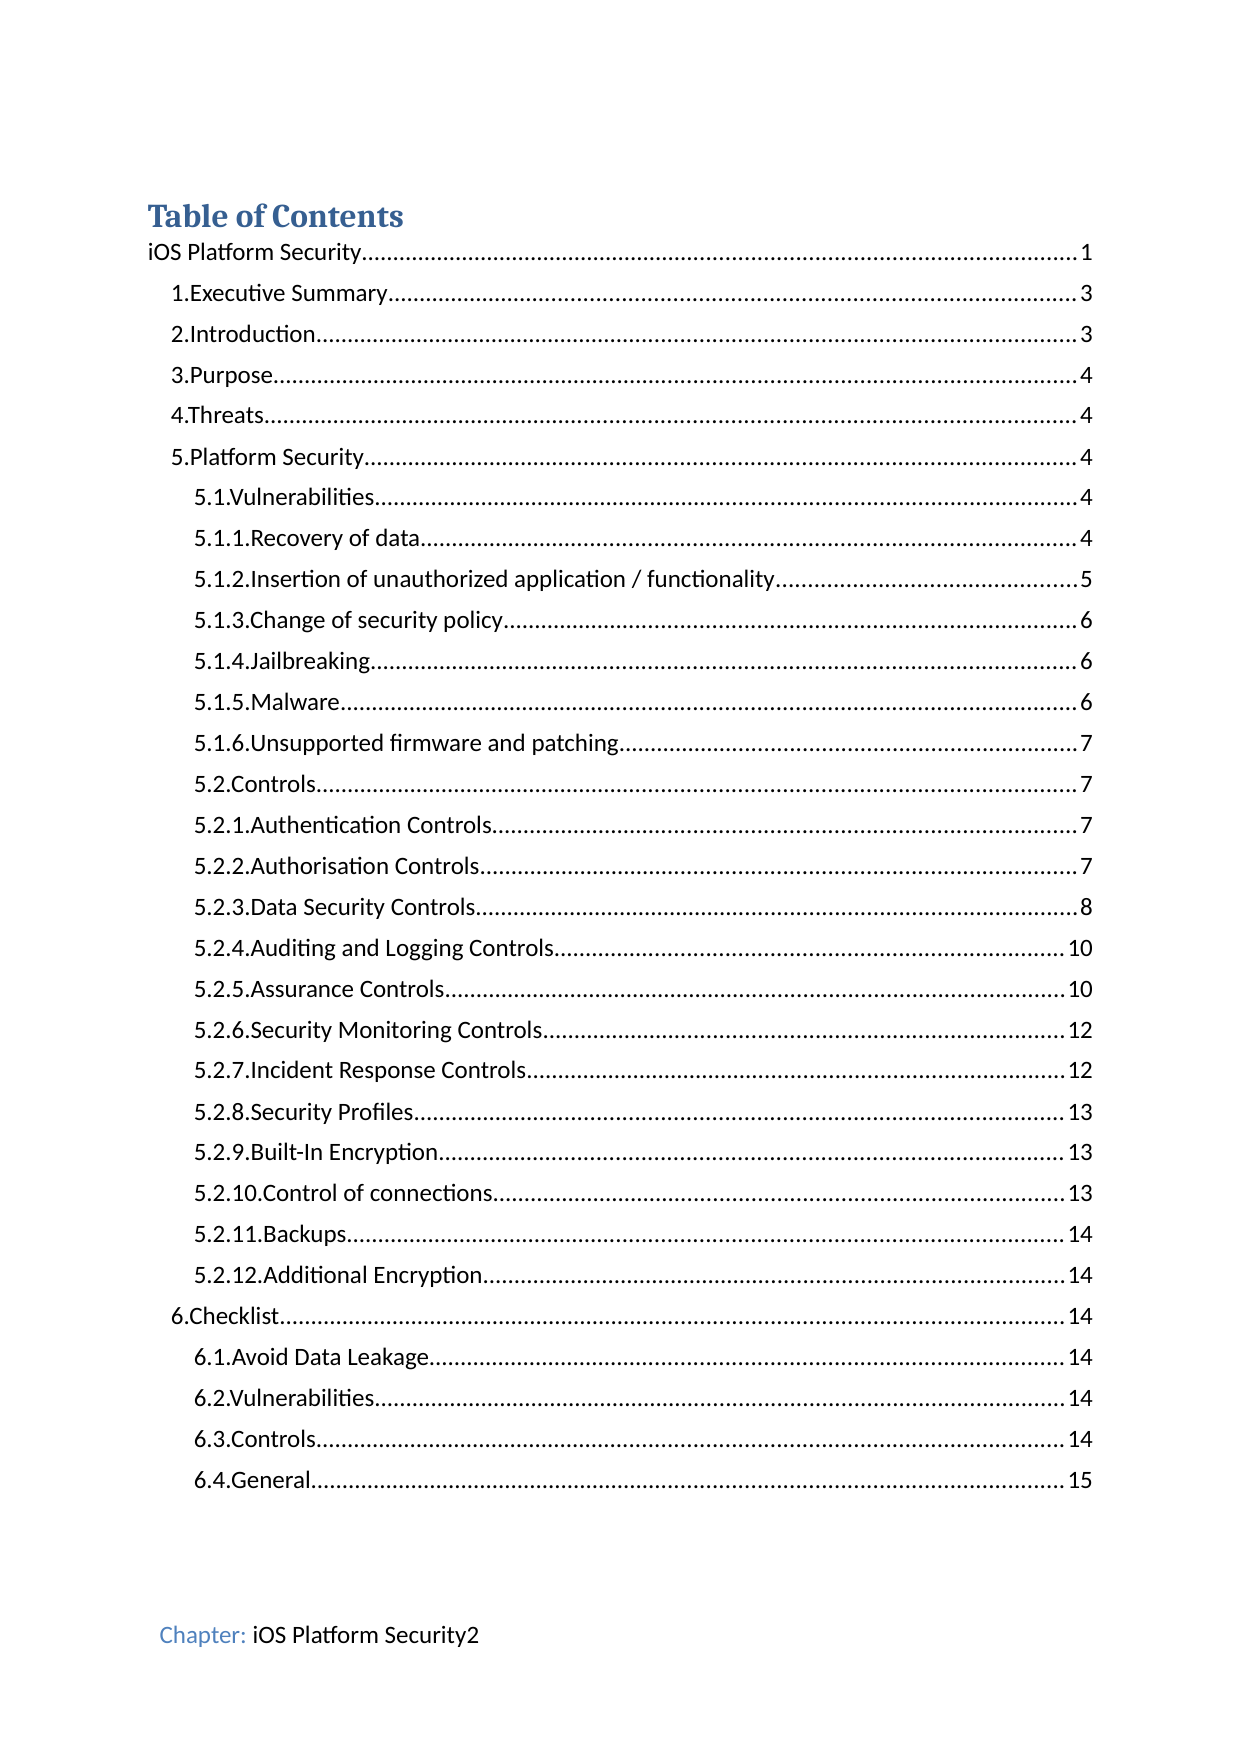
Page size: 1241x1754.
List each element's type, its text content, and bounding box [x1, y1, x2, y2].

text 5.2.2.Authorisation Controls 7 [193, 850, 1093, 881]
text 5.2.12.Additional Encryption 14 [193, 1259, 1093, 1290]
text 5.1.4.Jailbreaking 6 [193, 645, 1093, 676]
text 5.1.Vulnerabilities 4 [193, 482, 1093, 512]
text 5.2.11.Backups 14 [193, 1218, 1093, 1249]
text 5.2.6.Security Monitoring Controls 12 [193, 1014, 1093, 1044]
text 5.2.3.Data Security Controls 8 [193, 891, 1093, 921]
text 6.4.General 15 [193, 1464, 1093, 1494]
text 5.2.1.Authentication Controls 7 [193, 809, 1093, 839]
text 6.Checklist 14 [171, 1300, 1093, 1331]
text 5.2.Controls 7 [193, 768, 1093, 799]
text 4.Threats 4 [171, 400, 1093, 430]
text 1.Executive Summary 3 [171, 277, 1093, 307]
text 6.3.Controls 14 [193, 1423, 1093, 1454]
text 5.2.5.Assurance Controls 10 [193, 973, 1093, 1003]
text 5.2.7.Incident Response Controls 12 [193, 1055, 1093, 1085]
text 5.1.6.Unsupported firmware and patching 7 [193, 727, 1093, 758]
text 6.2.Vulnerabilities 14 [193, 1382, 1093, 1413]
text 5.2.8.Security Profiles 13 [193, 1096, 1093, 1126]
text 6.1.Avoid Data Leakage 14 [193, 1341, 1093, 1372]
text 5.2.10.Control of connections 13 [193, 1177, 1093, 1208]
text 5.1.1.Recovery of data 4 [193, 522, 1093, 553]
text 5.1.3.Change of security policy 6 [193, 604, 1093, 635]
text 5.1.2.Insertion of unauthorized application / functionality 5 [193, 563, 1093, 594]
text 3.Purpose 4 [171, 359, 1093, 389]
text 2.Introduction 3 [171, 318, 1093, 348]
text 5.2.4.Auditing and Logging Controls 10 [193, 932, 1093, 962]
text 5.Platform Security 4 [171, 441, 1093, 471]
text 5.1.5.Malware 6 [193, 686, 1093, 717]
text iOS Platform Security 1 [148, 236, 1093, 266]
text 5.2.9.Built-In Encryption 13 [193, 1137, 1093, 1167]
subtitle Table of Contents [148, 198, 1093, 236]
